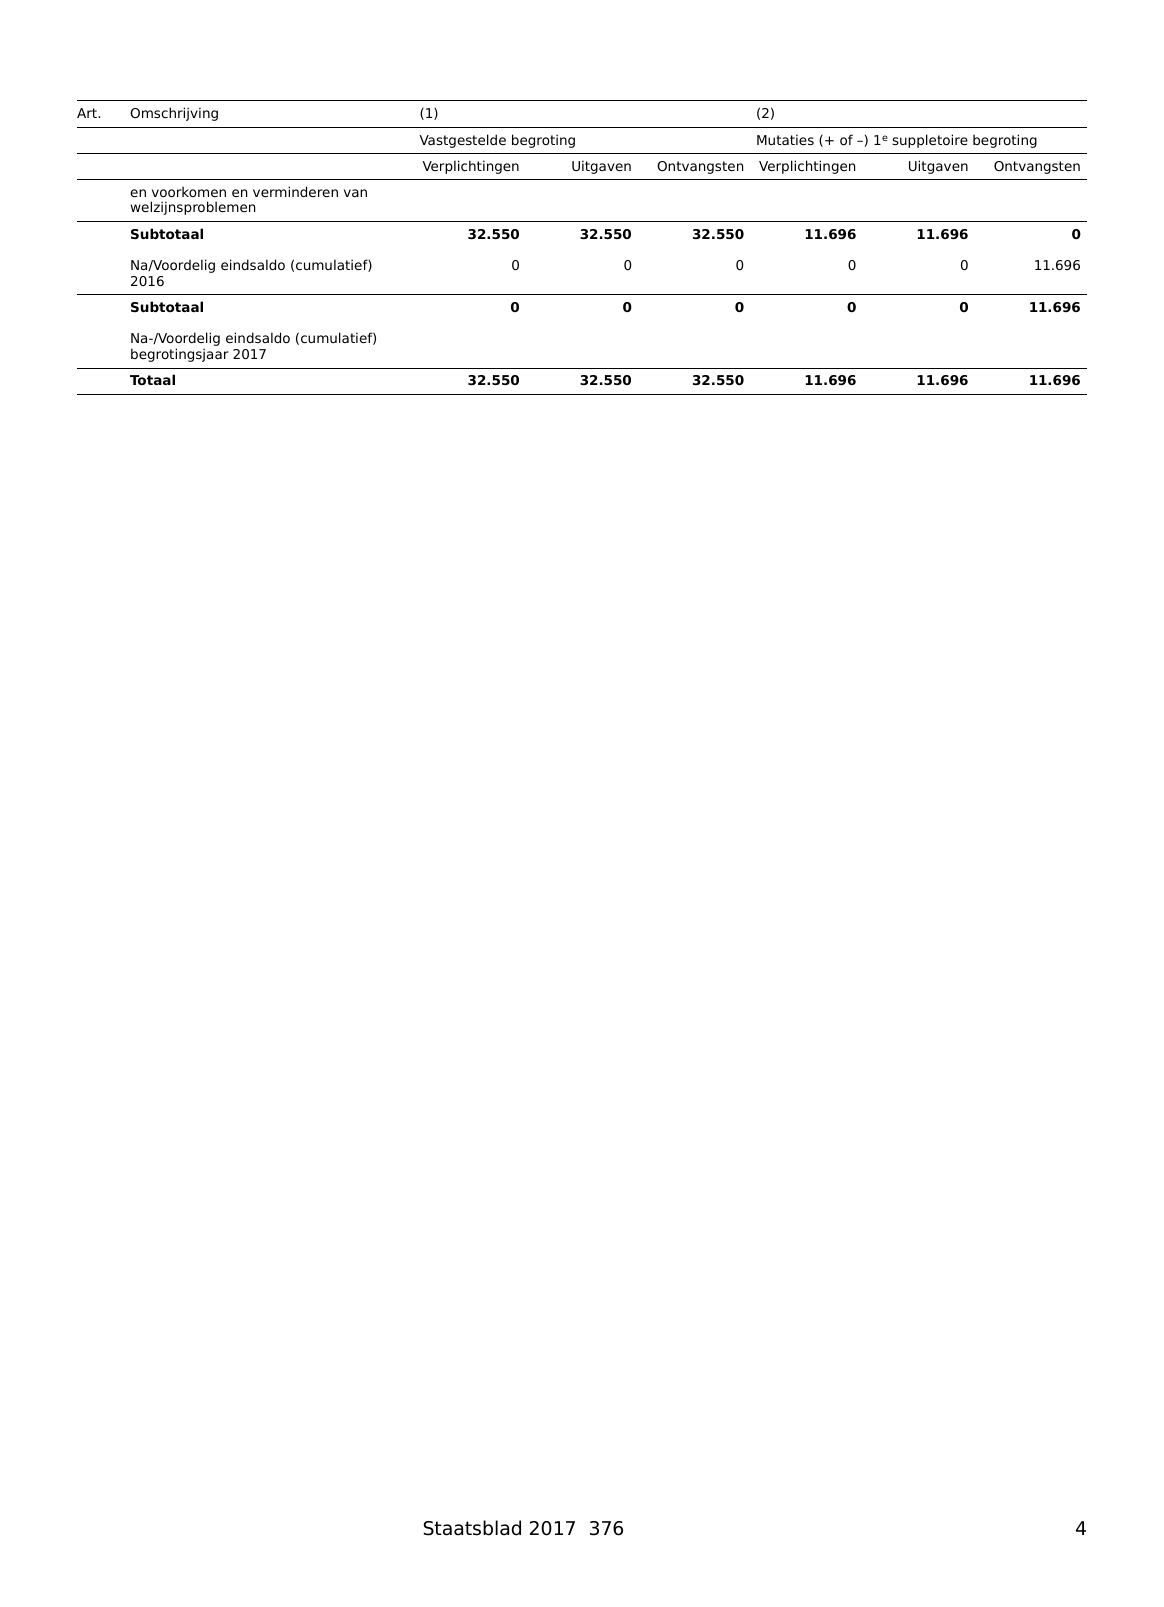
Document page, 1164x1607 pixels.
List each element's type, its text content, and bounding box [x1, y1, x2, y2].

table_cell [413, 316, 526, 331]
table_cell [750, 331, 862, 367]
table_cell 32.550 [638, 222, 750, 242]
table_cell 0 [750, 258, 862, 294]
table_cell 32.550 [526, 222, 638, 242]
table_cell Na-/Voordelig eindsaldo (cumulatief) begrotingsjaar 2017 [124, 331, 413, 367]
table_cell [413, 331, 526, 367]
table_cell [124, 128, 413, 153]
table_cell 11.696 [750, 222, 862, 242]
table_cell Subtotaal [124, 295, 413, 316]
table_cell 0 [974, 222, 1087, 242]
table_cell [862, 331, 974, 367]
table_cell [750, 316, 862, 331]
table_header Art. [77, 101, 124, 127]
table_cell [77, 128, 124, 153]
table_cell Vastgestelde begroting [413, 128, 750, 153]
table_cell [638, 331, 750, 367]
table_cell 11.696 [750, 369, 862, 393]
table_cell 0 [862, 258, 974, 294]
table_cell [750, 180, 862, 221]
table_cell [974, 242, 1087, 258]
table_cell Uitgaven [526, 154, 638, 179]
table_cell [862, 242, 974, 258]
table_cell [77, 331, 124, 367]
table_cell Uitgaven [862, 154, 974, 179]
table_cell 32.550 [526, 369, 638, 393]
table_cell en voorkomen en verminderen van welzijnsproblemen [124, 180, 413, 221]
table_header (2) [750, 101, 1087, 127]
table_cell [124, 242, 413, 258]
table_cell [526, 331, 638, 367]
table_cell [526, 242, 638, 258]
table_cell [638, 180, 750, 221]
table_header (1) [413, 101, 750, 127]
table_cell [124, 154, 413, 179]
table_cell [638, 316, 750, 331]
table_cell 11.696 [974, 369, 1087, 393]
table_cell [413, 180, 526, 221]
table_cell 0 [638, 295, 750, 316]
table_cell [77, 222, 124, 242]
table_cell [124, 316, 413, 331]
table_cell Na/Voordelig eindsaldo (cumulatief) 2016 [124, 258, 413, 294]
table_cell [750, 242, 862, 258]
table_cell Totaal [124, 369, 413, 393]
table_cell 0 [862, 295, 974, 316]
table_cell [77, 242, 124, 258]
table_cell [526, 316, 638, 331]
table_cell [974, 180, 1087, 221]
table_cell [77, 369, 124, 393]
table_cell [974, 316, 1087, 331]
table_cell 0 [526, 295, 638, 316]
table_cell Ontvangsten [974, 154, 1087, 179]
table_cell 32.550 [638, 369, 750, 393]
table_cell [77, 180, 124, 221]
table_cell 11.696 [974, 258, 1087, 294]
table_cell Mutaties (+ of –) 1e suppletoire begroting [750, 128, 1087, 153]
table_cell 0 [413, 258, 526, 294]
table_cell [526, 180, 638, 221]
table_cell 0 [413, 295, 526, 316]
table_cell [862, 180, 974, 221]
table_cell 11.696 [862, 222, 974, 242]
table_cell 11.696 [974, 295, 1087, 316]
table_cell [77, 154, 124, 179]
table_cell [77, 258, 124, 294]
table_cell Verplichtingen [750, 154, 862, 179]
table_cell [77, 316, 124, 331]
table_cell [974, 331, 1087, 367]
table_cell [862, 316, 974, 331]
table_cell Subtotaal [124, 222, 413, 242]
table_cell 0 [638, 258, 750, 294]
table_cell [413, 242, 526, 258]
table_cell Verplichtingen [413, 154, 526, 179]
table_cell [638, 242, 750, 258]
table_cell 32.550 [413, 222, 526, 242]
table_cell 0 [526, 258, 638, 294]
table_cell [77, 295, 124, 316]
table_cell 11.696 [862, 369, 974, 393]
table_cell 32.550 [413, 369, 526, 393]
table_cell Ontvangsten [638, 154, 750, 179]
table_cell 0 [750, 295, 862, 316]
table_header Omschrijving [124, 101, 413, 127]
